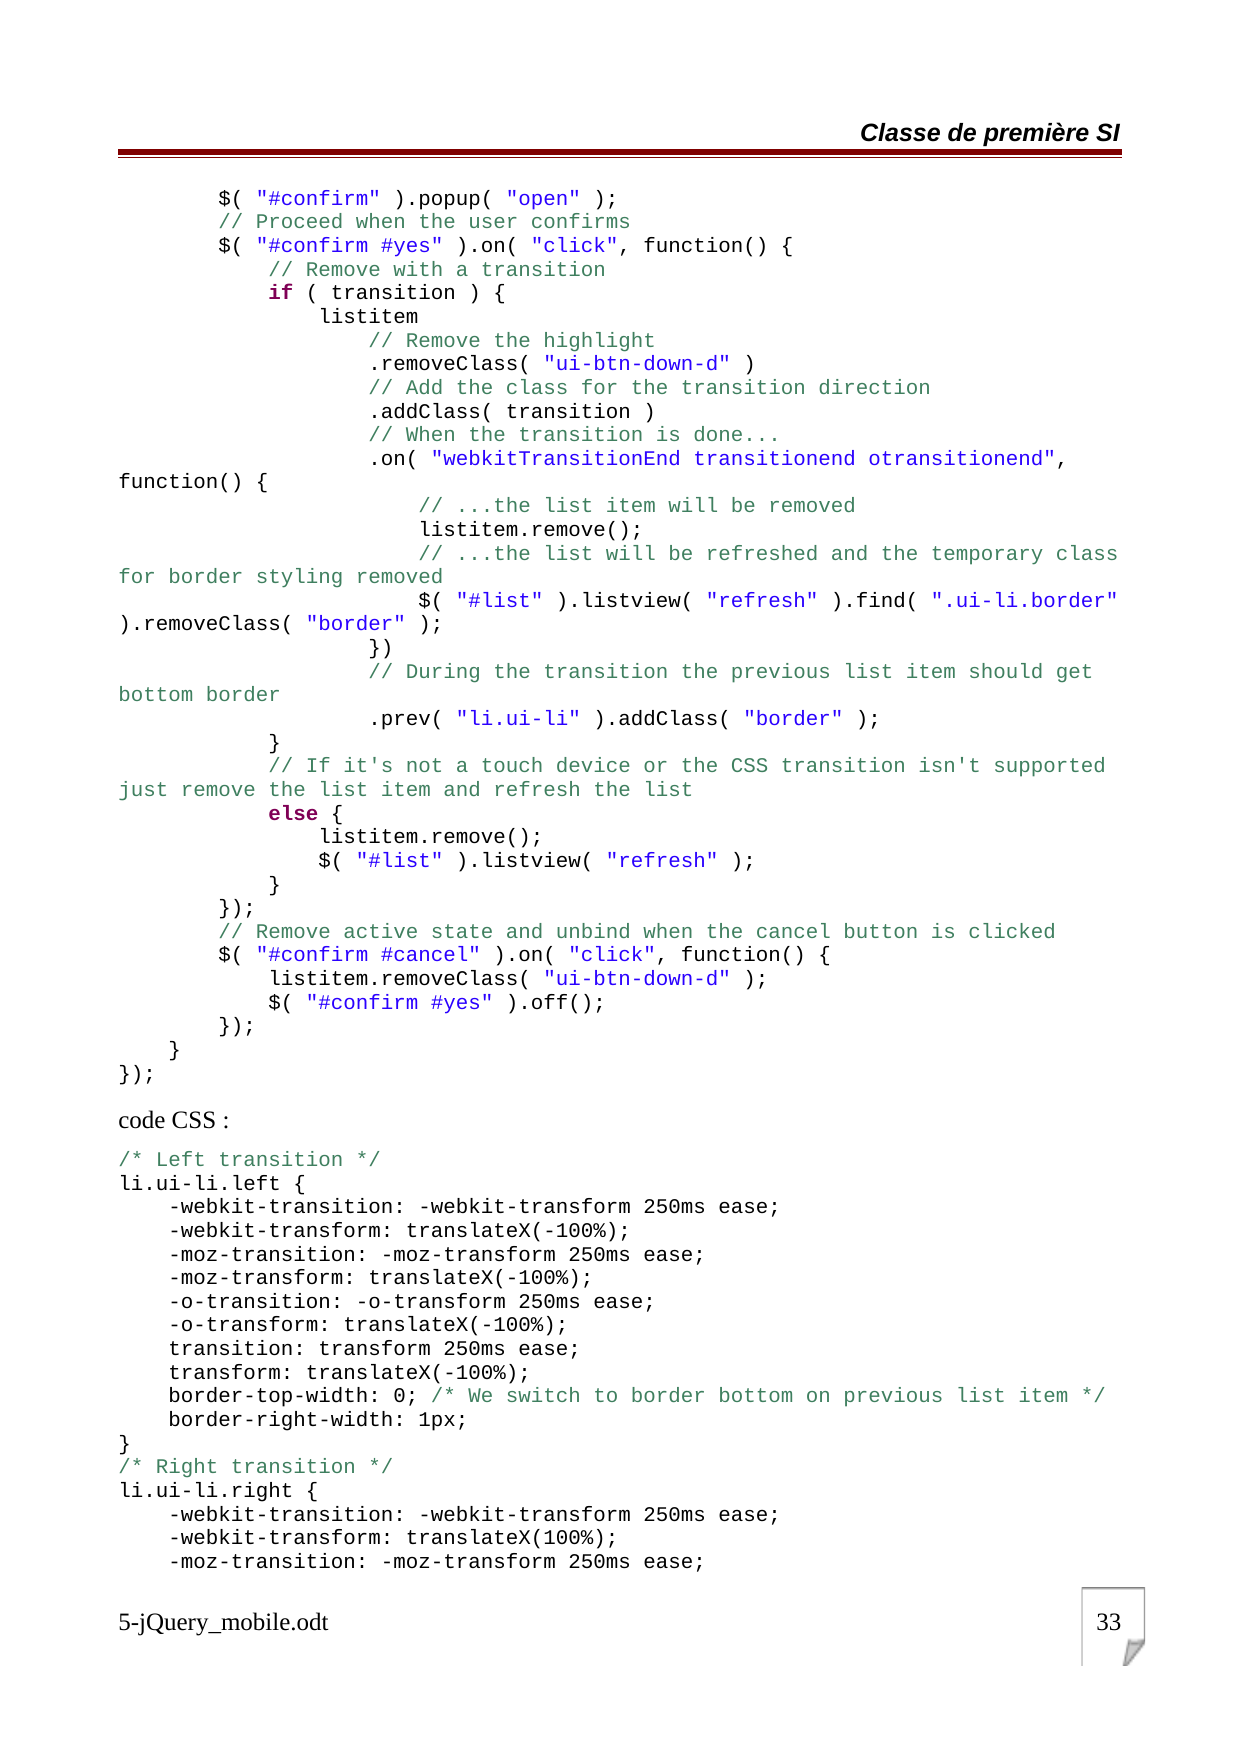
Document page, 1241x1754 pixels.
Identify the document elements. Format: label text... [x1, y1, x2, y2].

text $( "#list" ).listview( "refresh" ).find( ".ui-li.border" ).removeClass( "border" ); [118, 590, 1122, 637]
text }); [118, 1015, 1122, 1039]
text transform: translateX(-100%); [118, 1362, 1122, 1385]
text // Add the class for the transition direction [118, 377, 1122, 401]
text li.ui-li.right { [118, 1480, 1122, 1504]
text $( "#confirm #cancel" ).on( "click", function() { [118, 944, 1122, 968]
text listitem.removeClass( "ui-btn-down-d" ); [118, 968, 1122, 992]
text // When the transition is done... [118, 424, 1122, 448]
text }); [118, 897, 1122, 921]
text border-top-width: 0; /* We switch to border bottom on previous list item */ [118, 1385, 1122, 1409]
text } [118, 732, 1122, 755]
text -moz-transition: -moz-transform 250ms ease; [118, 1551, 1122, 1574]
text // If it's not a touch device or the CSS transition isn't supported just remove the list item and refresh the list [118, 755, 1122, 803]
text $( "#list" ).listview( "refresh" ); [118, 850, 1122, 873]
text .prev( "li.ui-li" ).addClass( "border" ); [118, 708, 1122, 732]
text if ( transition ) { [118, 282, 1122, 306]
text listitem.remove(); [118, 826, 1122, 850]
text listitem.remove(); [118, 519, 1122, 542]
text /* Left transition */ [118, 1149, 1122, 1173]
text } [118, 873, 1122, 897]
text $( "#confirm #yes" ).on( "click", function() { [118, 235, 1122, 259]
text -moz-transition: -moz-transform 250ms ease; [118, 1243, 1122, 1267]
text $( "#confirm" ).popup( "open" ); [118, 188, 1122, 211]
text listitem [118, 306, 1122, 330]
text -o-transform: translateX(-100%); [118, 1314, 1122, 1338]
text -webkit-transition: -webkit-transform 250ms ease; [118, 1504, 1122, 1527]
text // During the transition the previous list item should get bottom border [118, 661, 1122, 708]
text // Remove active state and unbind when the cancel button is clicked [118, 921, 1122, 944]
text } [118, 1433, 1122, 1456]
text code CSS : [118, 1106, 1122, 1134]
text -webkit-transition: -webkit-transform 250ms ease; [118, 1196, 1122, 1220]
text .on( "webkitTransitionEnd transitionend otransitionend", function() { [118, 448, 1122, 495]
text // Proceed when the user confirms [118, 211, 1122, 235]
text else { [118, 803, 1122, 826]
text $( "#confirm #yes" ).off(); [118, 992, 1122, 1015]
text // ...the list will be refreshed and the temporary class for border styling removed [118, 542, 1122, 590]
text -moz-transform: translateX(-100%); [118, 1267, 1122, 1291]
text -webkit-transform: translateX(-100%); [118, 1220, 1122, 1243]
text li.ui-li.left { [118, 1173, 1122, 1196]
text /* Right transition */ [118, 1456, 1122, 1480]
text }) [118, 637, 1122, 661]
text transition: transform 250ms ease; [118, 1338, 1122, 1362]
text // Remove the highlight [118, 330, 1122, 353]
text -o-transition: -o-transform 250ms ease; [118, 1291, 1122, 1314]
text } [118, 1039, 1122, 1063]
text border-right-width: 1px; [118, 1409, 1122, 1433]
text }); [118, 1063, 1122, 1086]
text // ...the list item will be removed [118, 495, 1122, 519]
text .removeClass( "ui-btn-down-d" ) [118, 353, 1122, 377]
text -webkit-transform: translateX(100%); [118, 1527, 1122, 1551]
text // Remove with a transition [118, 259, 1122, 282]
text .addClass( transition ) [118, 401, 1122, 424]
